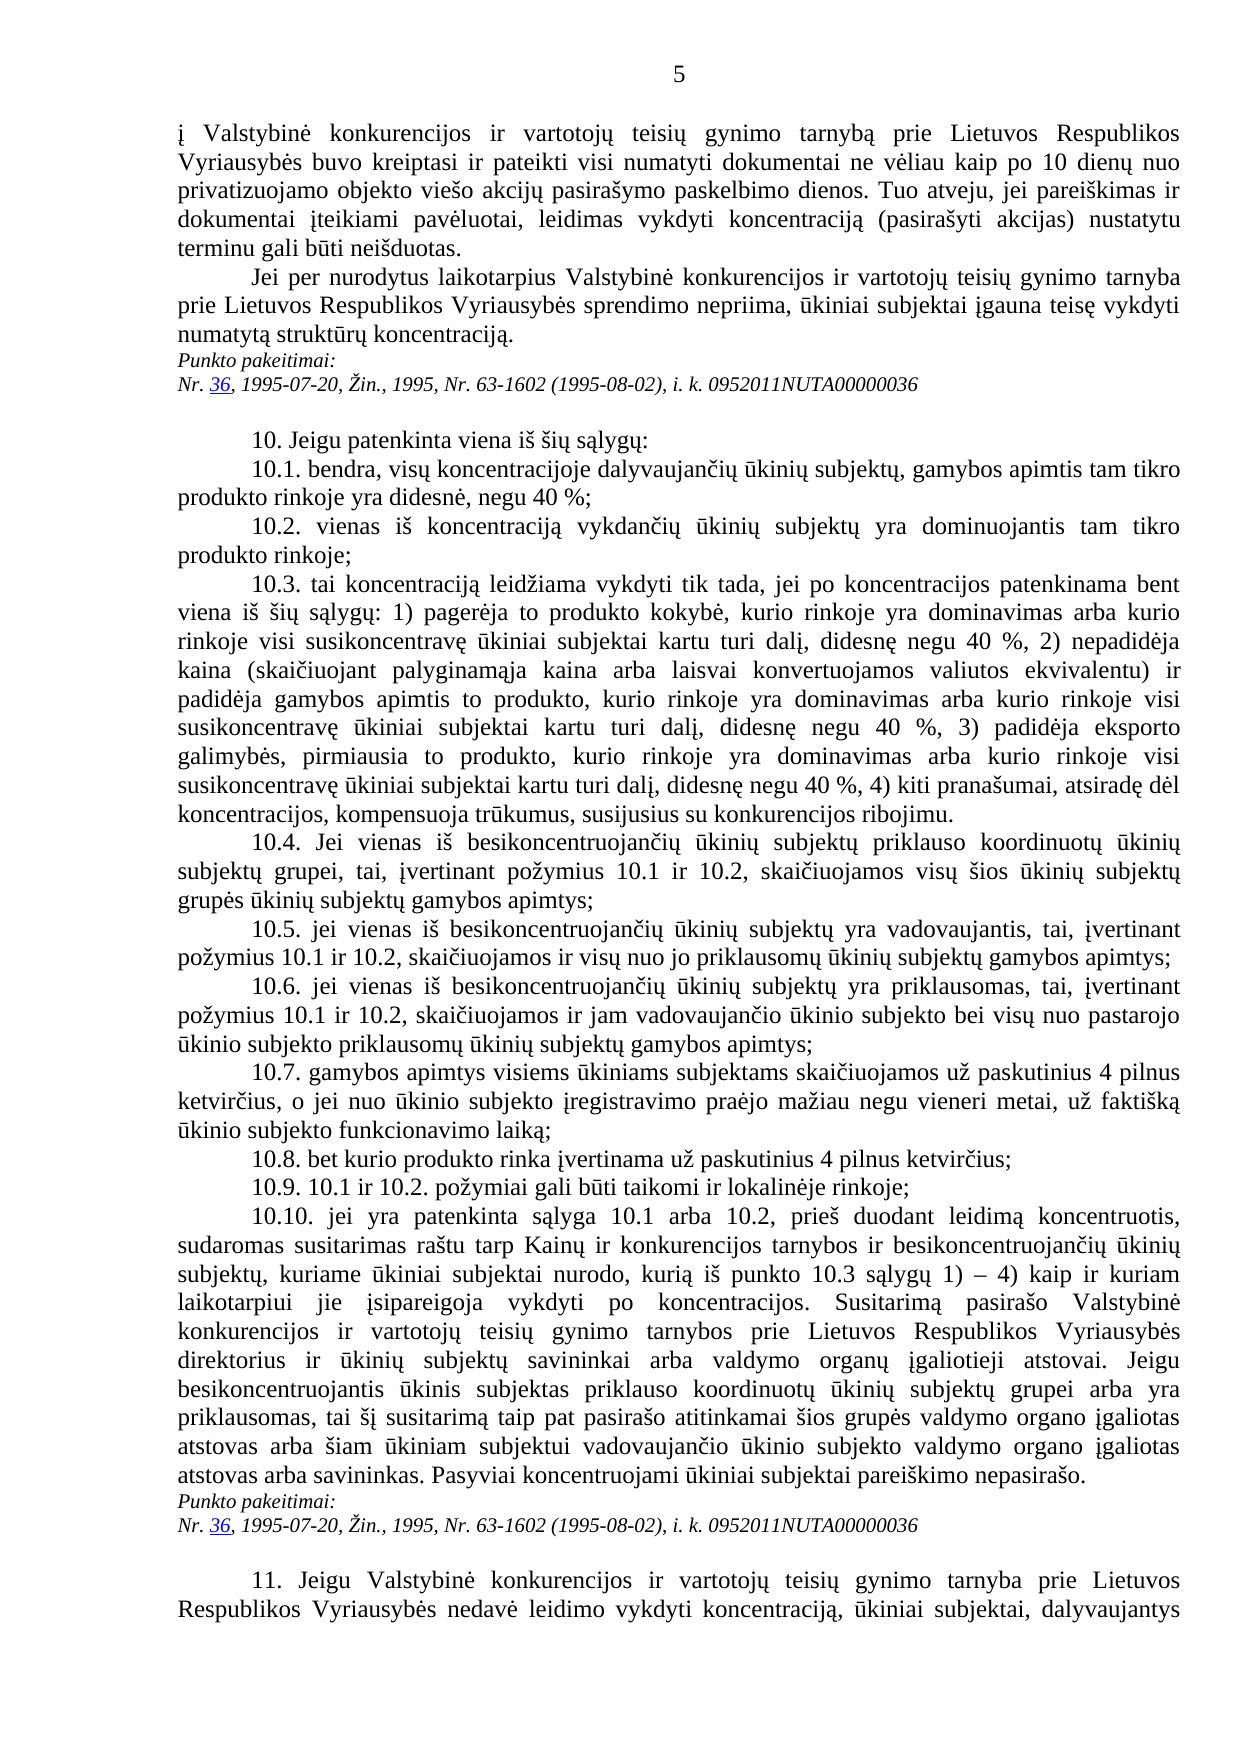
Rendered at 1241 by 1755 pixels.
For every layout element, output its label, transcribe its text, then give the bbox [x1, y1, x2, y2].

text 10.8. bet kurio produkto rinka įvertinama už paskutinius 4 pilnus ketvirčius; [177, 1144, 1181, 1172]
text 10.10. jei yra patenkinta sąlyga 10.1 arba 10.2, prieš duodant leidimą koncentruotis, sudaromas susitarimas raštu tarp Kainų ir konkurencijos tarnybos ir besikoncentruojančių ūkinių subjektų, kuriame ūkiniai subjektai nurodo, kurią iš punkto 10.3 sąlygų 1) – 4) kaip ir kuriam laikotarpiui jie įsipareigoja vykdyti po koncentracijos. Susitarimą pasirašo Valstybinė konkurencijos ir vartotojų teisių gynimo tarnybos prie Lietuvos Respublikos Vyriausybės direktorius ir ūkinių subjektų savininkai arba valdymo organų įgaliotieji atstovai. Jeigu besikoncentruojantis ūkinis subjektas priklauso koordinuotų ūkinių subjektų grupei arba yra priklausomas, tai šį susitarimą taip pat pasirašo atitinkamai šios grupės valdymo organo įgaliotas atstovas arba šiam ūkiniam subjektui vadovaujančio ūkinio subjekto valdymo organo įgaliotas atstovas arba savininkas. Pasyviai koncentruojami ūkiniai subjektai pareiškimo nepasirašo. [177, 1201, 1181, 1489]
text 10.9. 10.1 ir 10.2. požymiai gali būti taikomi ir lokalinėje rinkoje; [177, 1172, 1181, 1201]
text 11. Jeigu Valstybinė konkurencijos ir vartotojų teisių gynimo tarnyba prie Lietuvos Respublikos Vyriausybės nedavė leidimo vykdyti koncentraciją, ūkiniai subjektai, dalyvaujantys [177, 1566, 1181, 1623]
text 10.3. tai koncentraciją leidžiama vykdyti tik tada, jei po koncentracijos patenkinama bent viena iš šių sąlygų: 1) pagerėja to produkto kokybė, kurio rinkoje yra dominavimas arba kurio rinkoje visi susikoncentravę ūkiniai subjektai kartu turi dalį, didesnę negu 40 %, 2) nepadidėja kaina (skaičiuojant palyginamąja kaina arba laisvai konvertuojamos valiutos ekvivalentu) ir padidėja gamybos apimtis to produkto, kurio rinkoje yra dominavimas arba kurio rinkoje visi susikoncentravę ūkiniai subjektai kartu turi dalį, didesnę negu 40 %, 3) padidėja eksporto galimybės, pirmiausia to produkto, kurio rinkoje yra dominavimas arba kurio rinkoje visi susikoncentravę ūkiniai subjektai kartu turi dalį, didesnę negu 40 %, 4) kiti pranašumai, atsiradę dėl koncentracijos, kompensuoja trūkumus, susijusius su konkurencijos ribojimu. [177, 569, 1181, 827]
text Punkto pakeitimai: [177, 1489, 1181, 1513]
text Nr. 36, 1995-07-20, Žin., 1995, Nr. 63-1602 (1995-08-02), i. k. 0952011NUTA00000036 [177, 372, 1181, 396]
text 10.1. bendra, visų koncentracijoje dalyvaujančių ūkinių subjektų, gamybos apimtis tam tikro produkto rinkoje yra didesnė, negu 40 %; [177, 454, 1181, 511]
text 10. Jeigu patenkinta viena iš šių sąlygų: [177, 425, 1181, 454]
text į Valstybinė konkurencijos ir vartotojų teisių gynimo tarnybą prie Lietuvos Respublikos Vyriausybės buvo kreiptasi ir pateikti visi numatyti dokumentai ne vėliau kaip po 10 dienų nuo privatizuojamo objekto viešo akcijų pasirašymo paskelbimo dienos. Tuo atveju, jei pareiškimas ir dokumentai įteikiami pavėluotai, leidimas vykdyti koncentraciją (pasirašyti akcijas) nustatytu terminu gali būti neišduotas. [177, 118, 1181, 262]
text 10.2. vienas iš koncentraciją vykdančių ūkinių subjektų yra dominuojantis tam tikro produkto rinkoje; [177, 511, 1181, 569]
text 10.5. jei vienas iš besikoncentruojančių ūkinių subjektų yra vadovaujantis, tai, įvertinant požymius 10.1 ir 10.2, skaičiuojamos ir visų nuo jo priklausomų ūkinių subjektų gamybos apimtys; [177, 914, 1181, 971]
text 10.7. gamybos apimtys visiems ūkiniams subjektams skaičiuojamos už paskutinius 4 pilnus ketvirčius, o jei nuo ūkinio subjekto įregistravimo praėjo mažiau negu vieneri metai, už faktišką ūkinio subjekto funkcionavimo laiką; [177, 1057, 1181, 1144]
text Jei per nurodytus laikotarpius Valstybinė konkurencijos ir vartotojų teisių gynimo tarnyba prie Lietuvos Respublikos Vyriausybės sprendimo nepriima, ūkiniai subjektai įgauna teisę vykdyti numatytą struktūrų koncentraciją. [177, 262, 1181, 348]
text 10.4. Jei vienas iš besikoncentruojančių ūkinių subjektų priklauso koordinuotų ūkinių subjektų grupei, tai, įvertinant požymius 10.1 ir 10.2, skaičiuojamos visų šios ūkinių subjektų grupės ūkinių subjektų gamybos apimtys; [177, 827, 1181, 914]
text Nr. 36, 1995-07-20, Žin., 1995, Nr. 63-1602 (1995-08-02), i. k. 0952011NUTA00000036 [177, 1513, 1181, 1537]
text Punkto pakeitimai: [177, 348, 1181, 372]
text 10.6. jei vienas iš besikoncentruojančių ūkinių subjektų yra priklausomas, tai, įvertinant požymius 10.1 ir 10.2, skaičiuojamos ir jam vadovaujančio ūkinio subjekto bei visų nuo pastarojo ūkinio subjekto priklausomų ūkinių subjektų gamybos apimtys; [177, 971, 1181, 1057]
